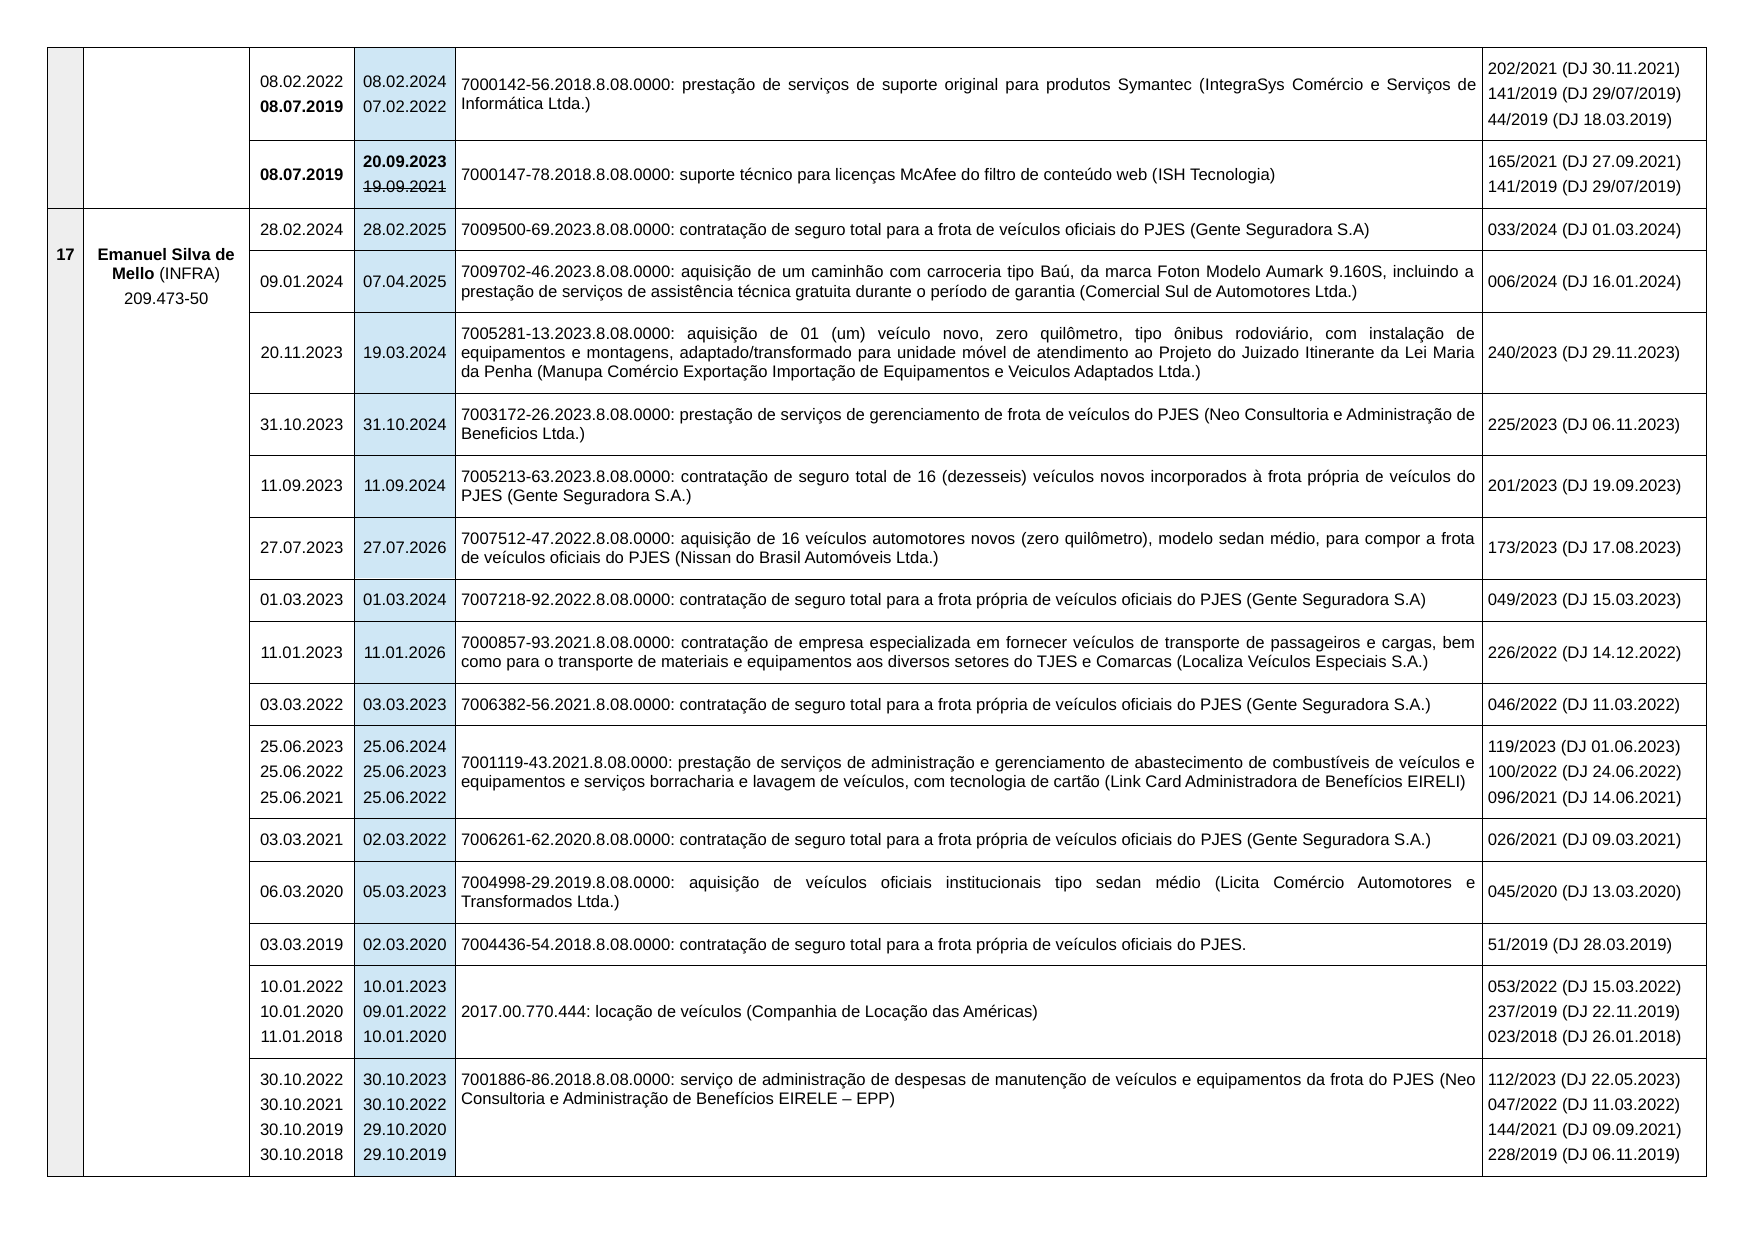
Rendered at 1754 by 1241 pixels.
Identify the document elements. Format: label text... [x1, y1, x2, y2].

table_cell 7000857-93.2021.8.08.0000: contratação de empresa especializada em fornecer veículos de transporte de passageiros e cargas, bem como para o transporte de materiais e equipamentos aos diversos setores do TJES e Comarcas (Localiza Veículos Especiais S.A.) [456, 622, 1482, 683]
table_cell 02.03.2020 [355, 924, 455, 965]
table_cell 202/2021 (DJ 30.11.2021) 141/2019 (DJ 29/07/2019) 44/2019 (DJ 18.03.2019) [1483, 48, 1706, 140]
table_cell 053/2022 (DJ 15.03.2022) 237/2019 (DJ 22.11.2019) 023/2018 (DJ 26.01.2018) [1483, 966, 1706, 1058]
table_cell 112/2023 (DJ 22.05.2023) 047/2022 (DJ 11.03.2022) 144/2021 (DJ 09.09.2021) 228/2019 (DJ 06.11.2019) [1483, 1059, 1706, 1176]
table_cell 28.02.2024 [250, 209, 354, 250]
table_cell 7000142-56.2018.8.08.0000: prestação de serviços de suporte original para produtos Symantec (IntegraSys Comércio e Serviços de Informática Ltda.) [456, 48, 1482, 140]
table_cell 7003172-26.2023.8.08.0000: prestação de serviços de gerenciamento de frota de veículos do PJES (Neo Consultoria e Administração de Beneficios Ltda.) [456, 394, 1482, 455]
table_cell 10.01.2022 10.01.2020 11.01.2018 [250, 966, 354, 1058]
table_cell 25.06.2024 25.06.2023 25.06.2022 [355, 726, 455, 818]
table_cell 08.02.2022 08.07.2019 [250, 48, 354, 140]
table_cell 173/2023 (DJ 17.08.2023) [1483, 518, 1706, 578]
table_cell 7007218-92.2022.8.08.0000: contratação de seguro total para a frota própria de veículos oficiais do PJES (Gente Seguradora S.A) [456, 580, 1482, 621]
table_cell 045/2020 (DJ 13.03.2020) [1483, 862, 1706, 923]
table_cell 03.03.2019 [250, 924, 354, 965]
table_cell 02.03.2022 [355, 819, 455, 861]
table_cell 07.04.2025 [355, 251, 455, 312]
table_cell 06.03.2020 [250, 862, 354, 923]
table_cell 11.09.2024 [355, 456, 455, 517]
table_cell 7009500-69.2023.8.08.0000: contratação de seguro total para a frota de veículos oficiais do PJES (Gente Seguradora S.A) [456, 209, 1482, 250]
table_cell Emanuel Silva de Mello (INFRA) 209.473-50 [84, 209, 249, 1176]
table_cell 7001119-43.2021.8.08.0000: prestação de serviços de administração e gerenciamento de abastecimento de combustíveis de veículos e equipamentos e serviços borracharia e lavagem de veículos, com tecnologia de cartão (Link Card Administradora de Benefícios EIRELI) [456, 726, 1482, 818]
table_cell 7009702-46.2023.8.08.0000: aquisição de um caminhão com carroceria tipo Baú, da marca Foton Modelo Aumark 9.160S, incluindo a prestação de serviços de assistência técnica gratuita durante o período de garantia (Comercial Sul de Automotores Ltda.) [456, 251, 1482, 312]
table_cell 165/2021 (DJ 27.09.2021) 141/2019 (DJ 29/07/2019) [1483, 141, 1706, 208]
table_cell 119/2023 (DJ 01.06.2023) 100/2022 (DJ 24.06.2022) 096/2021 (DJ 14.06.2021) [1483, 726, 1706, 818]
table_cell 7007512-47.2022.8.08.0000: aquisição de 16 veículos automotores novos (zero quilômetro), modelo sedan médio, para compor a frota de veículos oficiais do PJES (Nissan do Brasil Automóveis Ltda.) [456, 518, 1482, 578]
table_cell 09.01.2024 [250, 251, 354, 312]
table_cell 31.10.2023 [250, 394, 354, 455]
table_cell 08.02.2024 07.02.2022 [355, 48, 455, 140]
table_cell 240/2023 (DJ 29.11.2023) [1483, 313, 1706, 393]
table_cell 049/2023 (DJ 15.03.2023) [1483, 580, 1706, 621]
table_cell 05.03.2023 [355, 862, 455, 923]
table_cell 19.03.2024 [355, 313, 455, 393]
table_cell 28.02.2025 [355, 209, 455, 250]
table_cell 006/2024 (DJ 16.01.2024) [1483, 251, 1706, 312]
table_cell 7006382-56.2021.8.08.0000: contratação de seguro total para a frota própria de veículos oficiais do PJES (Gente Seguradora S.A.) [456, 684, 1482, 725]
table_cell 30.10.2022 30.10.2021 30.10.2019 30.10.2018 [250, 1059, 354, 1176]
table_cell 7005281-13.2023.8.08.0000: aquisição de 01 (um) veículo novo, zero quilômetro, tipo ônibus rodoviário, com instalação de equipamentos e montagens, adaptado/transformado para unidade móvel de atendimento ao Projeto do Juizado Itinerante da Lei Maria da Penha (Manupa Comércio Exportação Importação de Equipamentos e Veiculos Adaptados Ltda.) [456, 313, 1482, 393]
table_cell 11.09.2023 [250, 456, 354, 517]
table_cell 7006261-62.2020.8.08.0000: contratação de seguro total para a frota própria de veículos oficiais do PJES (Gente Seguradora S.A.) [456, 819, 1482, 861]
table_cell 7000147-78.2018.8.08.0000: suporte técnico para licenças McAfee do filtro de conteúdo web (ISH Tecnologia) [456, 141, 1482, 208]
table_cell 20.11.2023 [250, 313, 354, 393]
table_cell 03.03.2023 [355, 684, 455, 725]
table_cell 026/2021 (DJ 09.03.2021) [1483, 819, 1706, 861]
table_cell 10.01.2023 09.01.2022 10.01.2020 [355, 966, 455, 1058]
table_cell 11.01.2026 [355, 622, 455, 683]
table_cell 046/2022 (DJ 11.03.2022) [1483, 684, 1706, 725]
table_cell 17 [48, 209, 83, 1176]
table_cell 27.07.2023 [250, 518, 354, 578]
table_cell 225/2023 (DJ 06.11.2023) [1483, 394, 1706, 455]
table_cell 7004998-29.2019.8.08.0000: aquisição de veículos oficiais institucionais tipo sedan médio (Licita Comércio Automotores e Transformados Ltda.) [456, 862, 1482, 923]
table_cell [84, 48, 249, 208]
table_cell 7005213-63.2023.8.08.0000: contratação de seguro total de 16 (dezesseis) veículos novos incorporados à frota própria de veículos do PJES (Gente Seguradora S.A.) [456, 456, 1482, 517]
table_cell 31.10.2024 [355, 394, 455, 455]
table_cell 7001886-86.2018.8.08.0000: serviço de administração de despesas de manutenção de veículos e equipamentos da frota do PJES (Neo Consultoria e Administração de Benefícios EIRELE – EPP) [456, 1059, 1482, 1176]
table_cell [48, 48, 83, 208]
table_cell 51/2019 (DJ 28.03.2019) [1483, 924, 1706, 965]
table_cell 01.03.2024 [355, 580, 455, 621]
table_cell 201/2023 (DJ 19.09.2023) [1483, 456, 1706, 517]
table_cell 01.03.2023 [250, 580, 354, 621]
table_cell 08.07.2019 [250, 141, 354, 208]
table_cell 11.01.2023 [250, 622, 354, 683]
table_cell 20.09.2023 19.09.2021 [355, 141, 455, 208]
table_cell 03.03.2021 [250, 819, 354, 861]
table_cell 30.10.2023 30.10.2022 29.10.2020 29.10.2019 [355, 1059, 455, 1176]
table_cell 03.03.2022 [250, 684, 354, 725]
table_cell 7004436-54.2018.8.08.0000: contratação de seguro total para a frota própria de veículos oficiais do PJES. [456, 924, 1482, 965]
table_cell 27.07.2026 [355, 518, 455, 578]
table_cell 25.06.2023 25.06.2022 25.06.2021 [250, 726, 354, 818]
table_cell 2017.00.770.444: locação de veículos (Companhia de Locação das Américas) [456, 966, 1482, 1058]
table_cell 226/2022 (DJ 14.12.2022) [1483, 622, 1706, 683]
table_cell 033/2024 (DJ 01.03.2024) [1483, 209, 1706, 250]
